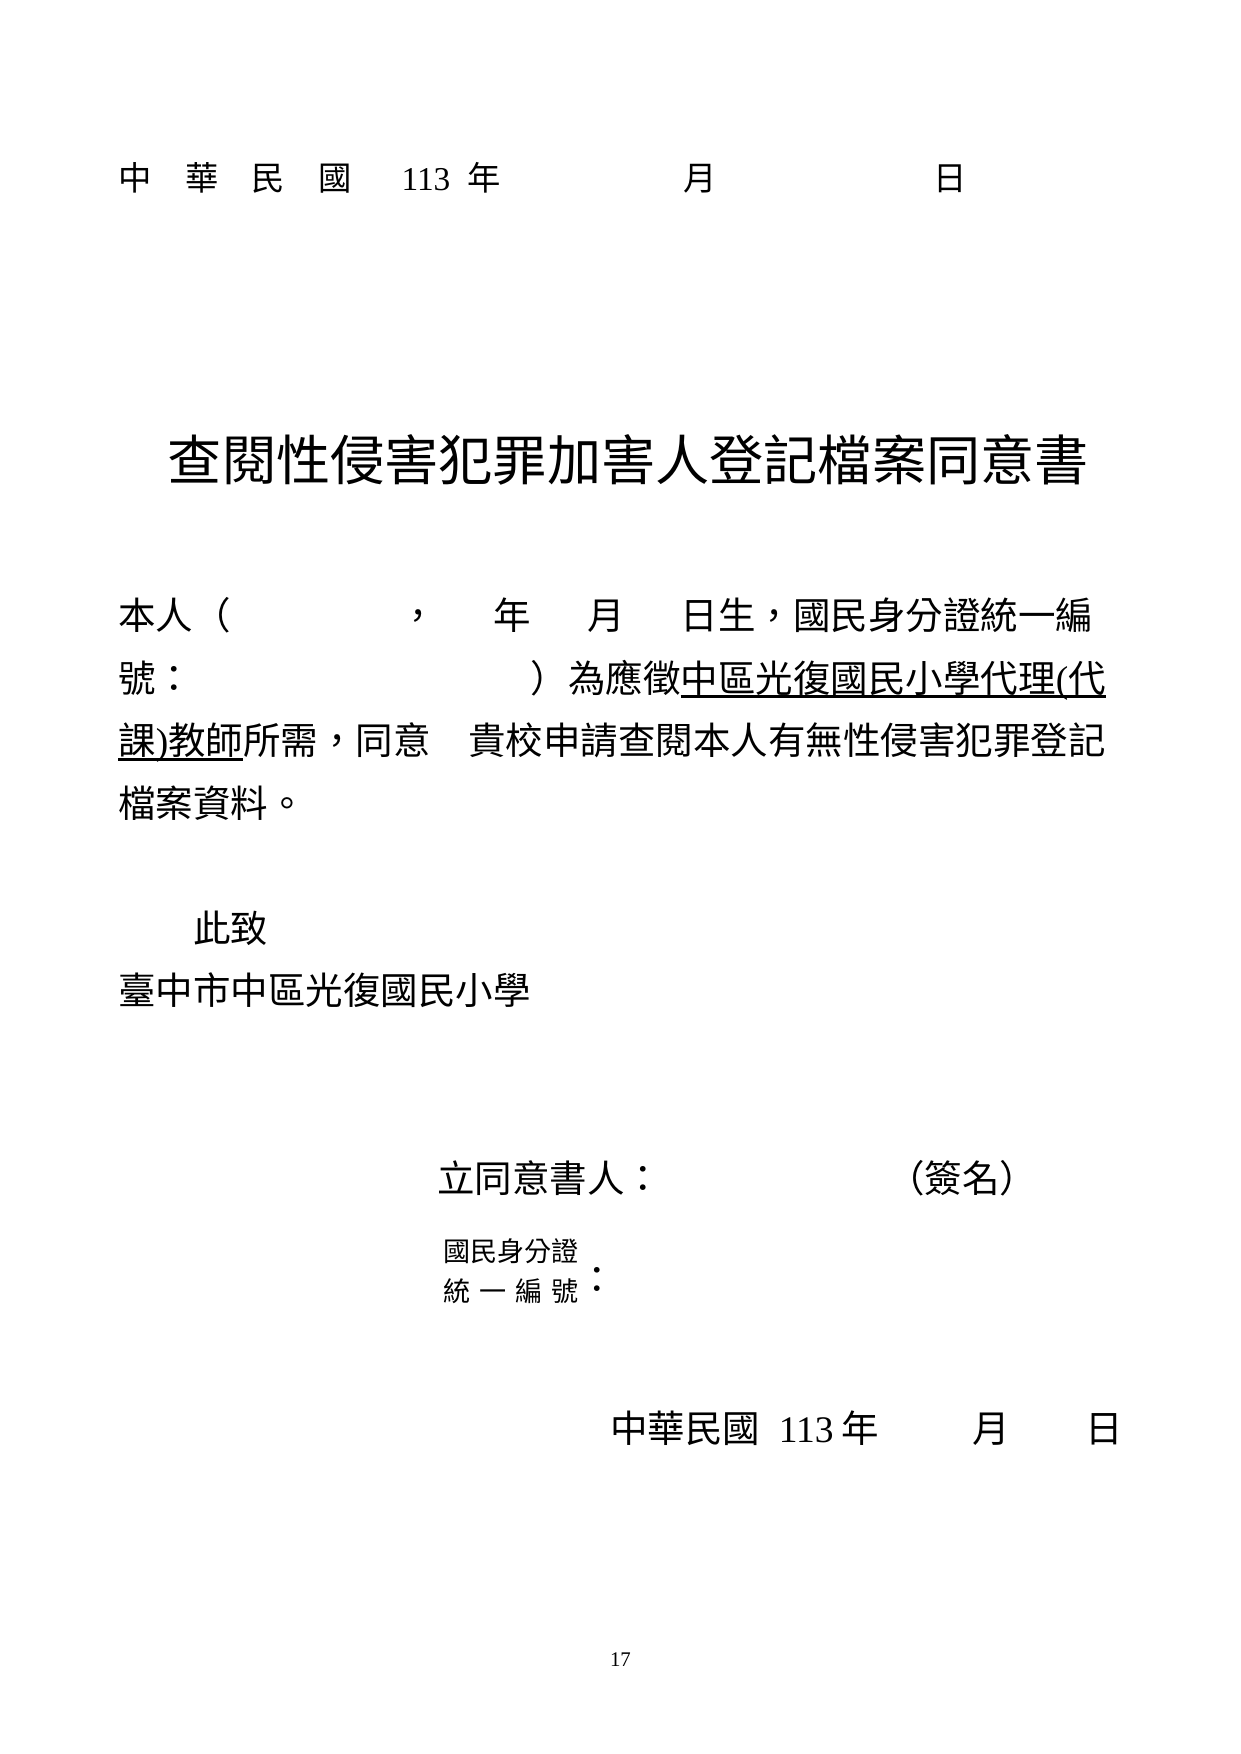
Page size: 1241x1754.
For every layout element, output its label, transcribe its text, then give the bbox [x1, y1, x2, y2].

text 國民身分證統一編號： [118, 1197, 1122, 1322]
text 此致 [118, 884, 1122, 947]
text 本人（ ， 年 月 日生，國民身分證統一編號： ）為應徵中區光復國民小學代理(代課)教師所需，同意 貴校申請查閱本人有無性侵害犯罪登記檔案資料。 [118, 572, 1122, 822]
text 查閱性侵害犯罪加害人登記檔案同意書 [118, 384, 1138, 509]
text 中 華 民 國 113 年 月 日 [118, 134, 1122, 197]
text 立同意書人： （簽名） [118, 1134, 1122, 1197]
text 臺中市中區光復國民小學 [118, 947, 1122, 1009]
text 中華民國 113年 月 日 [118, 1384, 1122, 1447]
